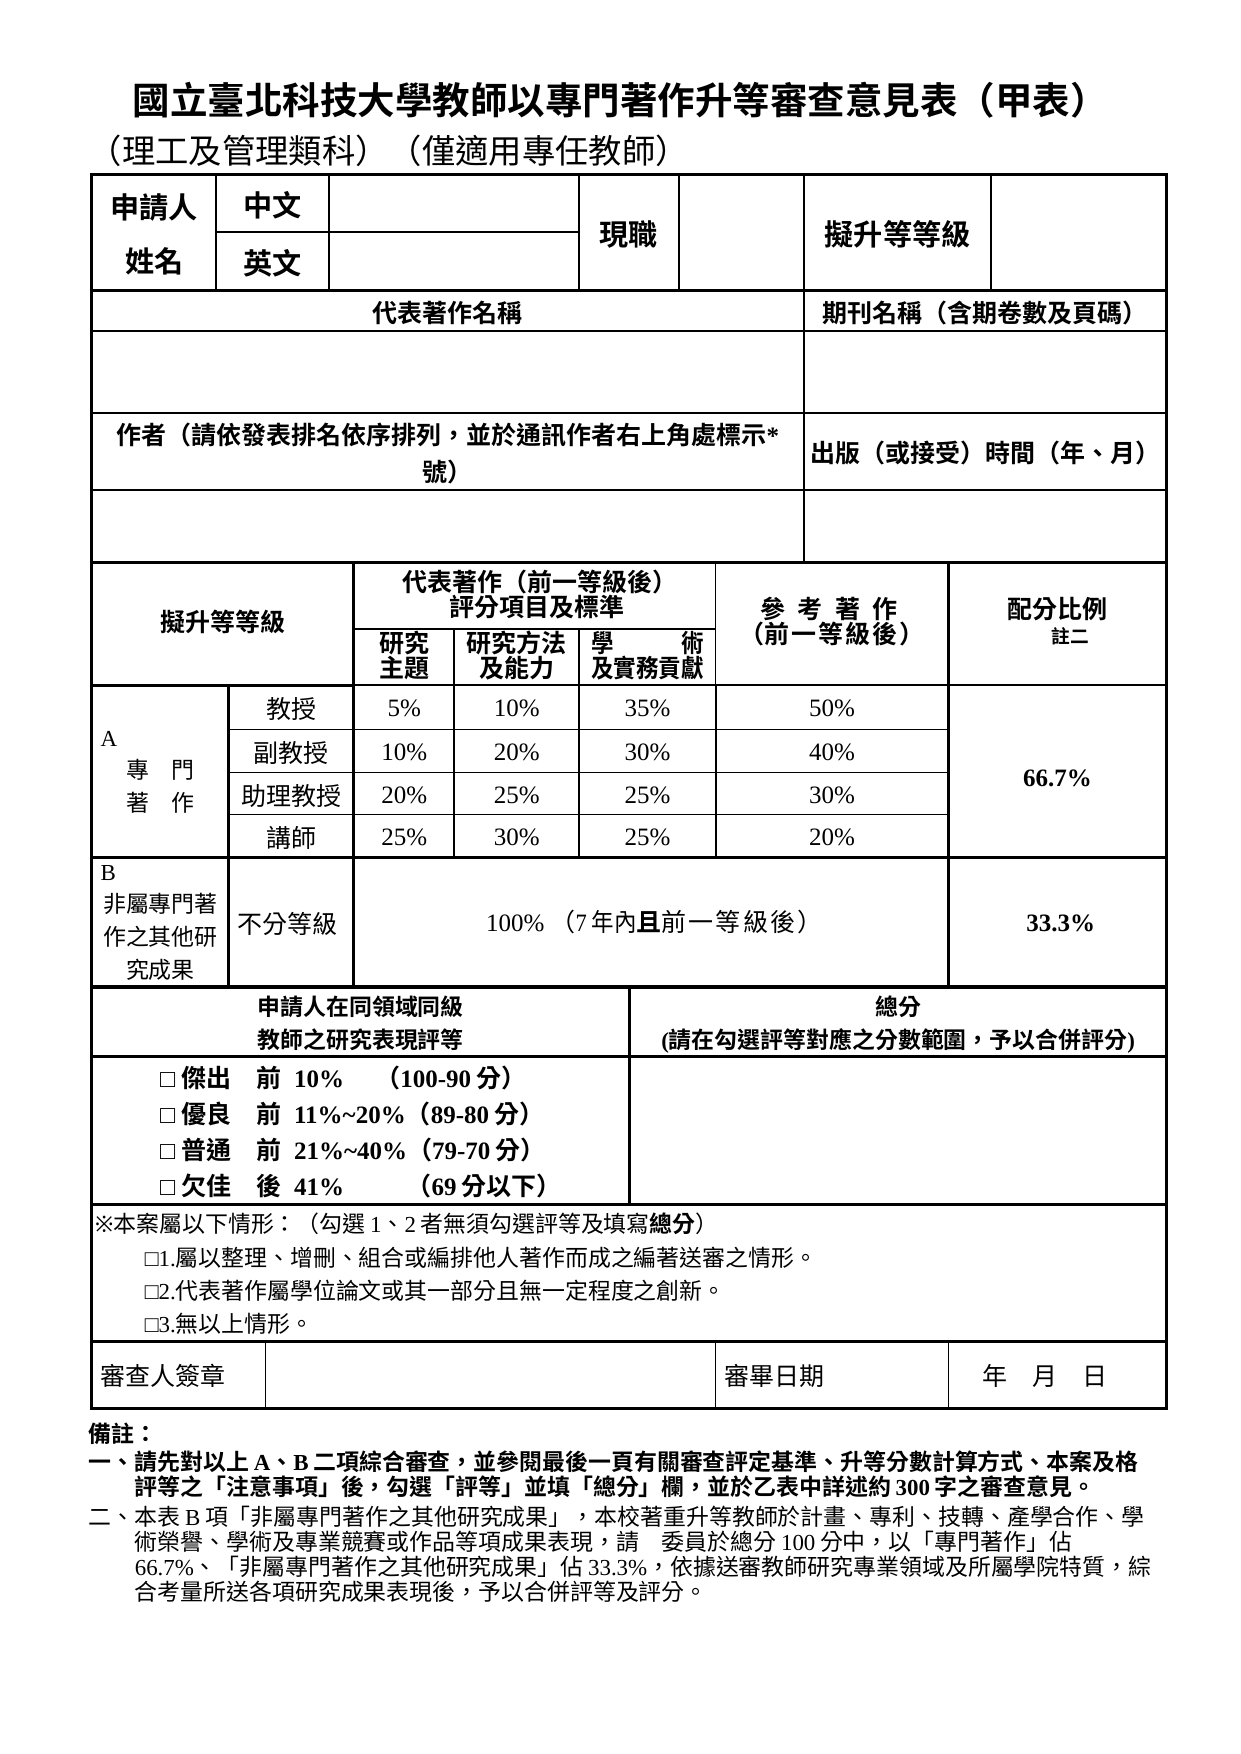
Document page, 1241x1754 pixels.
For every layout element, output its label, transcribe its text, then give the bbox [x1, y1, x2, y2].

table_cell 30% [455, 815, 578, 856]
table_cell 審畢日期 [716, 1343, 948, 1407]
table_cell 代表著作（前一等級後） 評分項目及標準 [355, 564, 715, 628]
table_cell 50% [717, 686, 947, 729]
text 國立臺北科技大學教師以專門著作升等審查意見表（甲表） [89, 71, 1152, 125]
table_cell ※本案屬以下情形：（勾選1、2者無須勾選評等及填寫總分） □1.屬以整理、增刪、組合或編排他人著作而成之編著送審之情形。 □2.代表著作屬學位論文或其一部分且無一定程度之創新。 □3.無以上情形。 [93, 1206, 1165, 1339]
table_cell 助理教授 [230, 773, 352, 813]
table_cell 學 術 及實務貢獻 [580, 630, 715, 684]
table_header [680, 176, 803, 289]
text 備註： [89, 1422, 1152, 1447]
table_header 中文 [217, 176, 328, 231]
table_cell 25% [455, 773, 578, 813]
table_cell 講師 [230, 815, 352, 856]
table_cell 英文 [217, 233, 328, 289]
table_header [330, 176, 578, 231]
table_cell 25% [580, 773, 715, 813]
table_header [992, 176, 1165, 289]
table_cell 10% [455, 686, 578, 729]
table_cell 配分比例 註二 [950, 564, 1165, 684]
table_cell A 專 門 著 作 [93, 687, 227, 856]
table_cell [266, 1343, 715, 1407]
table_cell 10% [355, 730, 453, 772]
table_cell [93, 491, 803, 561]
table_cell 25% [580, 815, 715, 856]
table_cell 30% [717, 773, 947, 813]
table_cell 20% [717, 815, 947, 856]
table_cell [805, 332, 1165, 412]
table_cell 申請人在同領域同級 教師之研究表現評等 [93, 989, 628, 1055]
table_cell 教授 [230, 687, 352, 729]
table_cell [93, 332, 803, 412]
table_cell 擬升等等級 [93, 564, 352, 684]
table_cell 研究 主題 [355, 630, 453, 684]
table_cell 研究方法及能力 [455, 630, 578, 684]
table_cell 總分 (請在勾選評等對應之分數範圍，予以合併評分) [631, 989, 1165, 1055]
table_cell 66.7% [950, 686, 1165, 856]
table_cell 35% [580, 686, 715, 729]
table_cell 出版（或接受）時間（年、月） [805, 414, 1165, 489]
table_cell 作者（請依發表排名依序排列，並於通訊作者右上角處標示*號） [93, 414, 803, 489]
table_cell 30% [580, 730, 715, 772]
table_cell [631, 1058, 1165, 1203]
table_header 擬升等等級 [805, 176, 990, 289]
table_cell 不分等級 [230, 859, 352, 985]
table_cell 33.3% [950, 859, 1165, 985]
table_cell 年 月 日 [949, 1343, 1165, 1407]
table_cell 40% [717, 730, 947, 772]
table_cell 20% [355, 773, 453, 813]
table_cell 5% [355, 686, 453, 729]
table_cell □ 傑出 前 10% （100-90分） □ 優良 前 11%~20%（89-80分） □ 普通 前 21%~40%（79-70分） □ 欠佳 後 41% （69分以下） [93, 1058, 628, 1203]
table_cell 副教授 [230, 730, 352, 772]
table_header 現職 [580, 176, 678, 289]
table_cell 100% （7年內且前一等級後） [355, 859, 947, 985]
table_cell 代表著作名稱 [93, 292, 803, 330]
text 一、請先對以上A、B二項綜合審查，並參閱最後一頁有關審查評定基準、升等分數計算方式、本案及格評等之「注意事項」後，勾選「評等」並填「總分」欄，並於乙表中詳述約300字之審查意見。 [89, 1450, 1152, 1500]
table_cell [330, 233, 578, 289]
text 二、本表B項「非屬專門著作之其他研究成果」，本校著重升等教師於計畫、專利、技轉、產學合作、學術榮譽、學術及專業競賽或作品等項成果表現，請 委員於總分100分中，以「專門著作」佔66.7%、「非屬專門著作之其他研究成果」佔33.3%，依據送審教師研究專業領域及所屬學院特質，綜合考量所送各項研究成果表現後，予以合併評等及評分。 [89, 1505, 1152, 1605]
table_cell 審查人簽章 [93, 1343, 265, 1407]
table_cell 參 考 著 作 （前一等級後） [716, 564, 947, 684]
table_header 申請人 姓名 [93, 176, 215, 289]
table_cell B 非屬專門著作之其他研究成果 [93, 859, 227, 985]
table_cell 20% [455, 730, 578, 772]
text （理工及管理類科）（僅適用專任教師） [89, 125, 1152, 173]
table_cell 期刊名稱（含期卷數及頁碼） [805, 292, 1165, 330]
table_cell [805, 491, 1165, 561]
table_cell 25% [355, 815, 453, 856]
